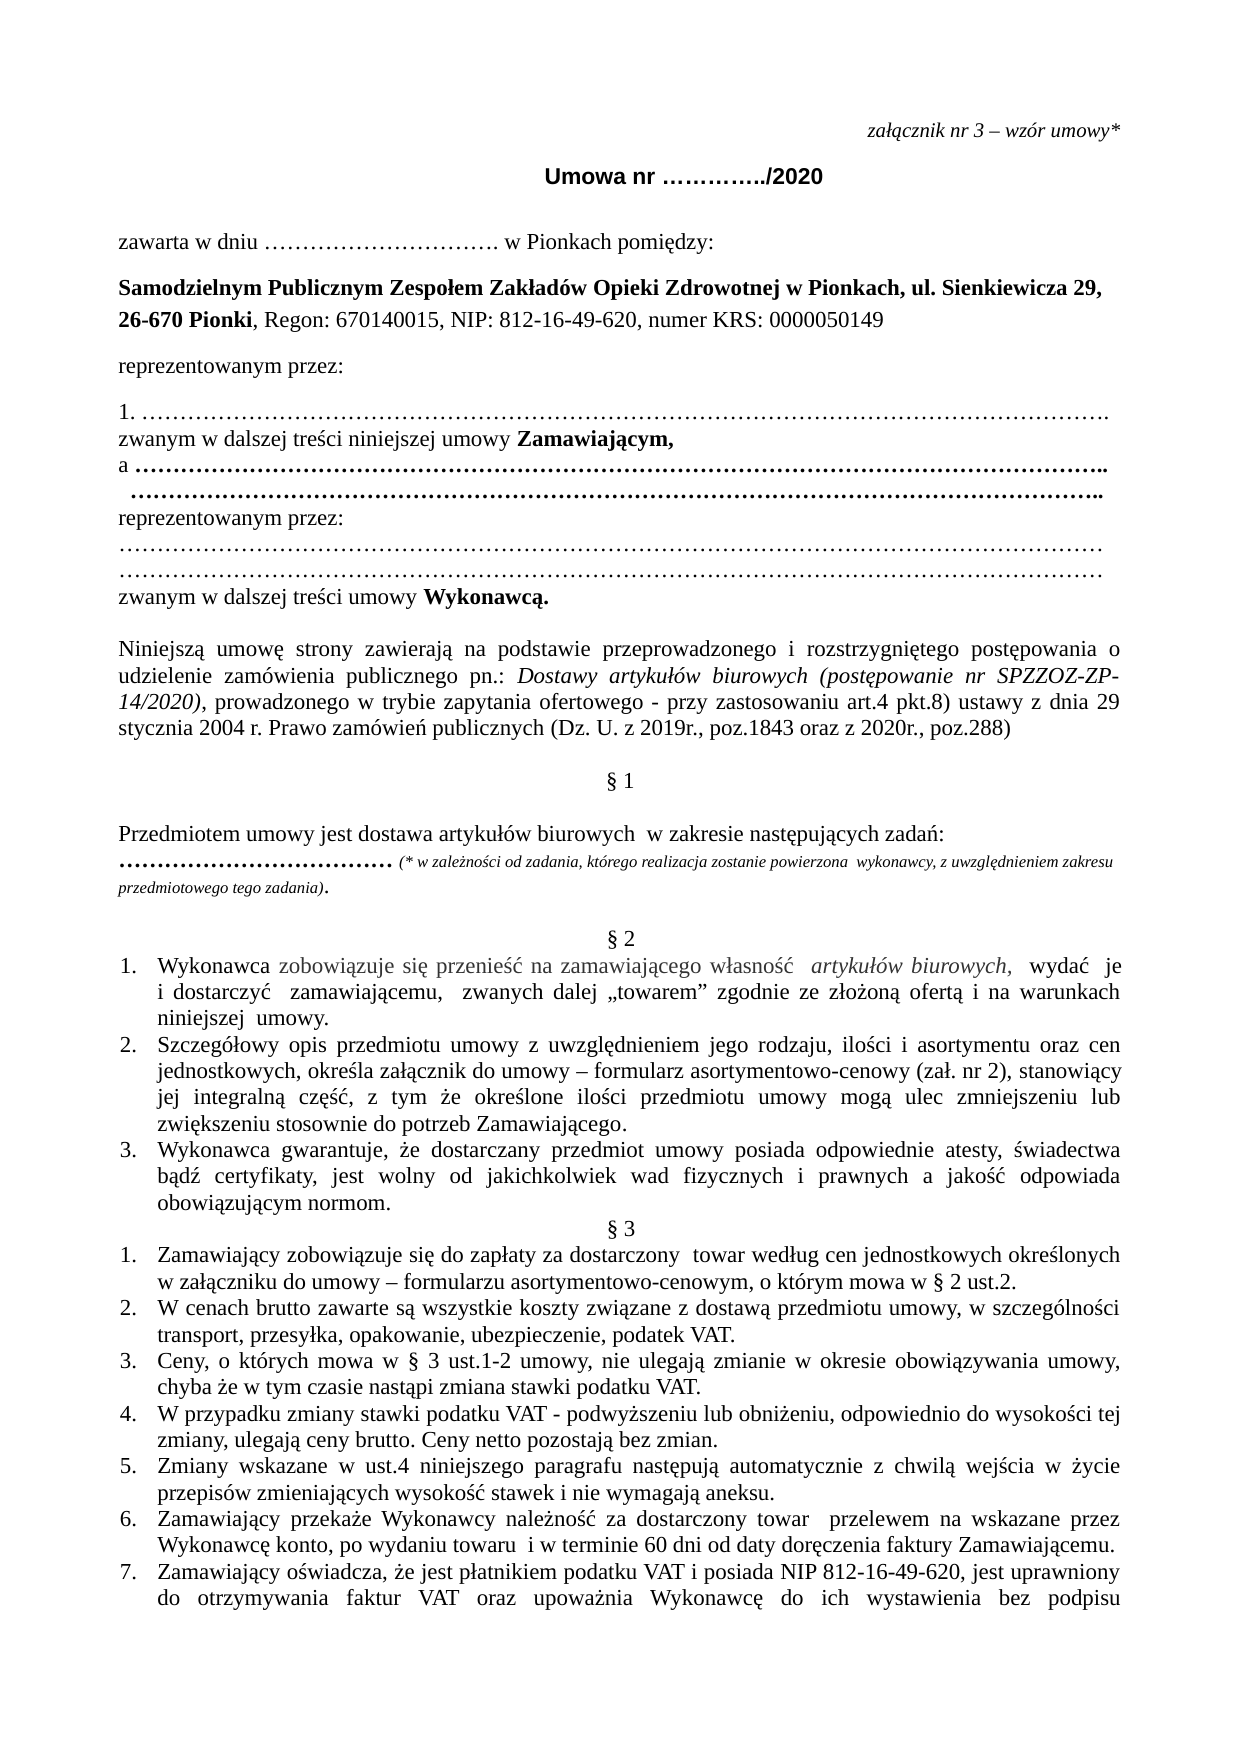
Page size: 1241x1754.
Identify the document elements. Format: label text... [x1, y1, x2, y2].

text ………………………………………………………………………………………………………………… [118, 556, 1122, 583]
text zwanym w dalszej treści umowy Wykonawcą. [118, 583, 1122, 609]
text § 3 [119, 1215, 1122, 1242]
text zawarta w dniu …………………………. w Pionkach pomiędzy: [118, 228, 1122, 254]
text § 1 [118, 767, 1122, 793]
list W cenach brutto zawarte są wszystkie koszty związane z dostawą przedmiotu umowy, w szczególności transport, przesyłka, opakowanie, ubezpieczenie, podatek VAT. [119, 1294, 1122, 1347]
list W przypadku zmiany stawki podatku VAT - podwyższeniu lub obniżeniu, odpowiednio do wysokości tej zmiany, ulegają ceny brutto. Ceny netto pozostają bez zmian. [119, 1400, 1122, 1452]
text Przedmiotem umowy jest dostawa artykułów biurowych w zakresie następujących zadań: [118, 820, 1122, 846]
text a ……………………………………………………………………………………………………………….. [118, 451, 1122, 477]
list Zmiany wskazane w ust.4 niniejszego paragrafu następują automatycznie z chwilą wejścia w życie przepisów zmieniających wysokość stawek i nie wymagają aneksu. [119, 1452, 1122, 1505]
list Wykonawca zobowiązuje się przenieść na zamawiającego własność artykułów biurowych, wydać je i dostarczyć zamawiającemu, zwanych dalej „towarem” zgodnie ze złożoną ofertą i na warunkach niniejszej umowy. [119, 952, 1122, 1031]
list Wykonawca gwarantuje, że dostarczany przedmiot umowy posiada odpowiednie atesty, świadectwa bądź certyfikaty, jest wolny od jakichkolwiek wad fizycznych i prawnych a jakość odpowiada obowiązującym normom. [119, 1136, 1122, 1215]
text załącznik nr 3 – wzór umowy* [118, 118, 1122, 142]
text ………………………………………………………………………………………………………………… [118, 530, 1122, 556]
list Zamawiający zobowiązuje się do zapłaty za dostarczony towar według cen jednostkowych określonych w załączniku do umowy – formularzu asortymentowo-cenowym, o którym mowa w § 2 ust.2. [119, 1242, 1122, 1294]
text przedmiotowego tego zadania). [118, 873, 1122, 899]
subtitle Umowa nr …………../2020 [118, 163, 1122, 189]
text Niniejszą umowę strony zawierają na podstawie przeprowadzonego i rozstrzygniętego postępowania o udzielenie zamówienia publicznego pn.: Dostawy artykułów biurowych (postępowanie nr SPZZOZ-ZP-14/2020), prowadzonego w trybie zapytania ofertowego - przy zastosowaniu art.4 pkt.8) ustawy z dnia 29 stycznia 2004 r. Prawo zamówień publicznych (Dz. U. z 2019r., poz.1843 oraz z 2020r., poz.288) [118, 635, 1122, 741]
text Samodzielnym Publicznym Zespołem Zakładów Opieki Zdrowotnej w Pionkach, ul. Sienkiewicza 29, 26-670 Pionki, Regon: 670140015, NIP: 812-16-49-620, numer KRS: 0000050149 [118, 274, 1122, 332]
text ……………………………… (* w zależności od zadania, którego realizacja zostanie powierzona wykonawcy, z uwzględnieniem zakresu [118, 846, 1122, 873]
list Ceny, o których mowa w § 3 ust.1-2 umowy, nie ulegają zmianie w okresie obowiązywania umowy, chyba że w tym czasie nastąpi zmiana stawki podatku VAT. [119, 1347, 1122, 1400]
text zwanym w dalszej treści niniejszej umowy Zamawiającym, [118, 424, 1122, 451]
list Zamawiający oświadcza, że jest płatnikiem podatku VAT i posiada NIP 812-16-49-620, jest uprawniony do otrzymywania faktur VAT oraz upoważnia Wykonawcę do ich wystawienia bez podpisu [119, 1558, 1122, 1611]
list Szczegółowy opis przedmiotu umowy z uwzględnieniem jego rodzaju, ilości i asortymentu oraz cen jednostkowych, określa załącznik do umowy – formularz asortymentowo-cenowy (zał. nr 2), stanowiący jej integralną część, z tym że określone ilości przedmiotu umowy mogą ulec zmniejszeniu lub zwiększeniu stosownie do potrzeb Zamawiającego. [119, 1031, 1122, 1136]
text reprezentowanym przez: [118, 504, 1122, 530]
text reprezentowanym przez: [118, 352, 1122, 378]
list Zamawiający przekaże Wykonawcy należność za dostarczony towar przelewem na wskazane przez Wykonawcę konto, po wydaniu towaru i w terminie 60 dni od daty doręczenia faktury Zamawiającemu. [119, 1505, 1122, 1558]
text ……………………………………………………………………………………………………………….. [118, 477, 1122, 504]
text 1. ………………………………………………………………………………………………………………. [118, 398, 1122, 424]
text § 2 [119, 925, 1122, 952]
